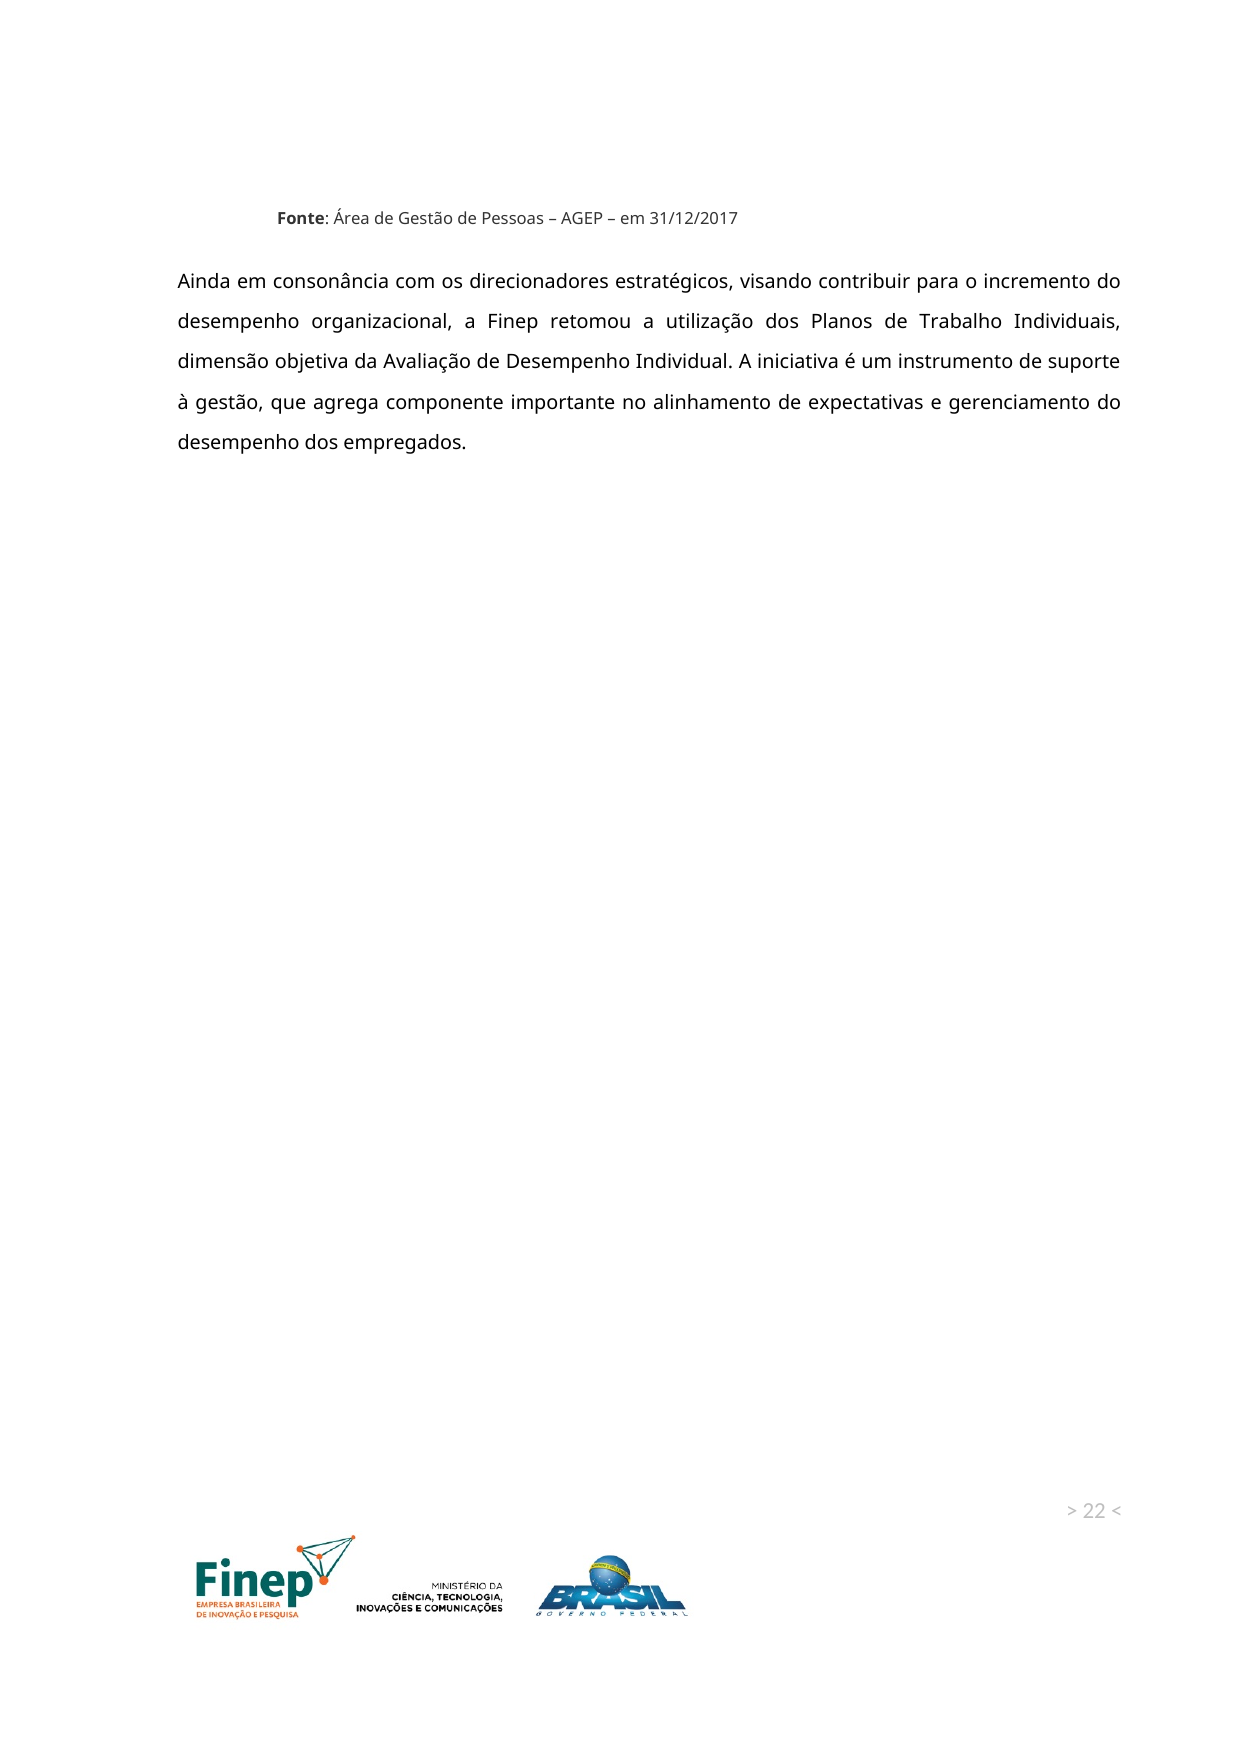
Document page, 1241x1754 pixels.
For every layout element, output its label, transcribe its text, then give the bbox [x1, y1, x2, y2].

text Fonte: Área de Gestão de Pessoas – AGEP – em 31/12/2017 [177, 207, 1122, 229]
text Ainda em consonância com os direcionadores estratégicos, visando contribuir para o incremento do desempenho organizacional, a Finep retomou a utilização dos Planos de Trabalho Individuais, dimensão objetiva da Avaliação de Desempenho Individual. A iniciativa é um instrumento de suporte à gestão, que agrega componente importante no alinhamento de expectativas e gerenciamento do desempenho dos empregados. [177, 267, 1122, 456]
